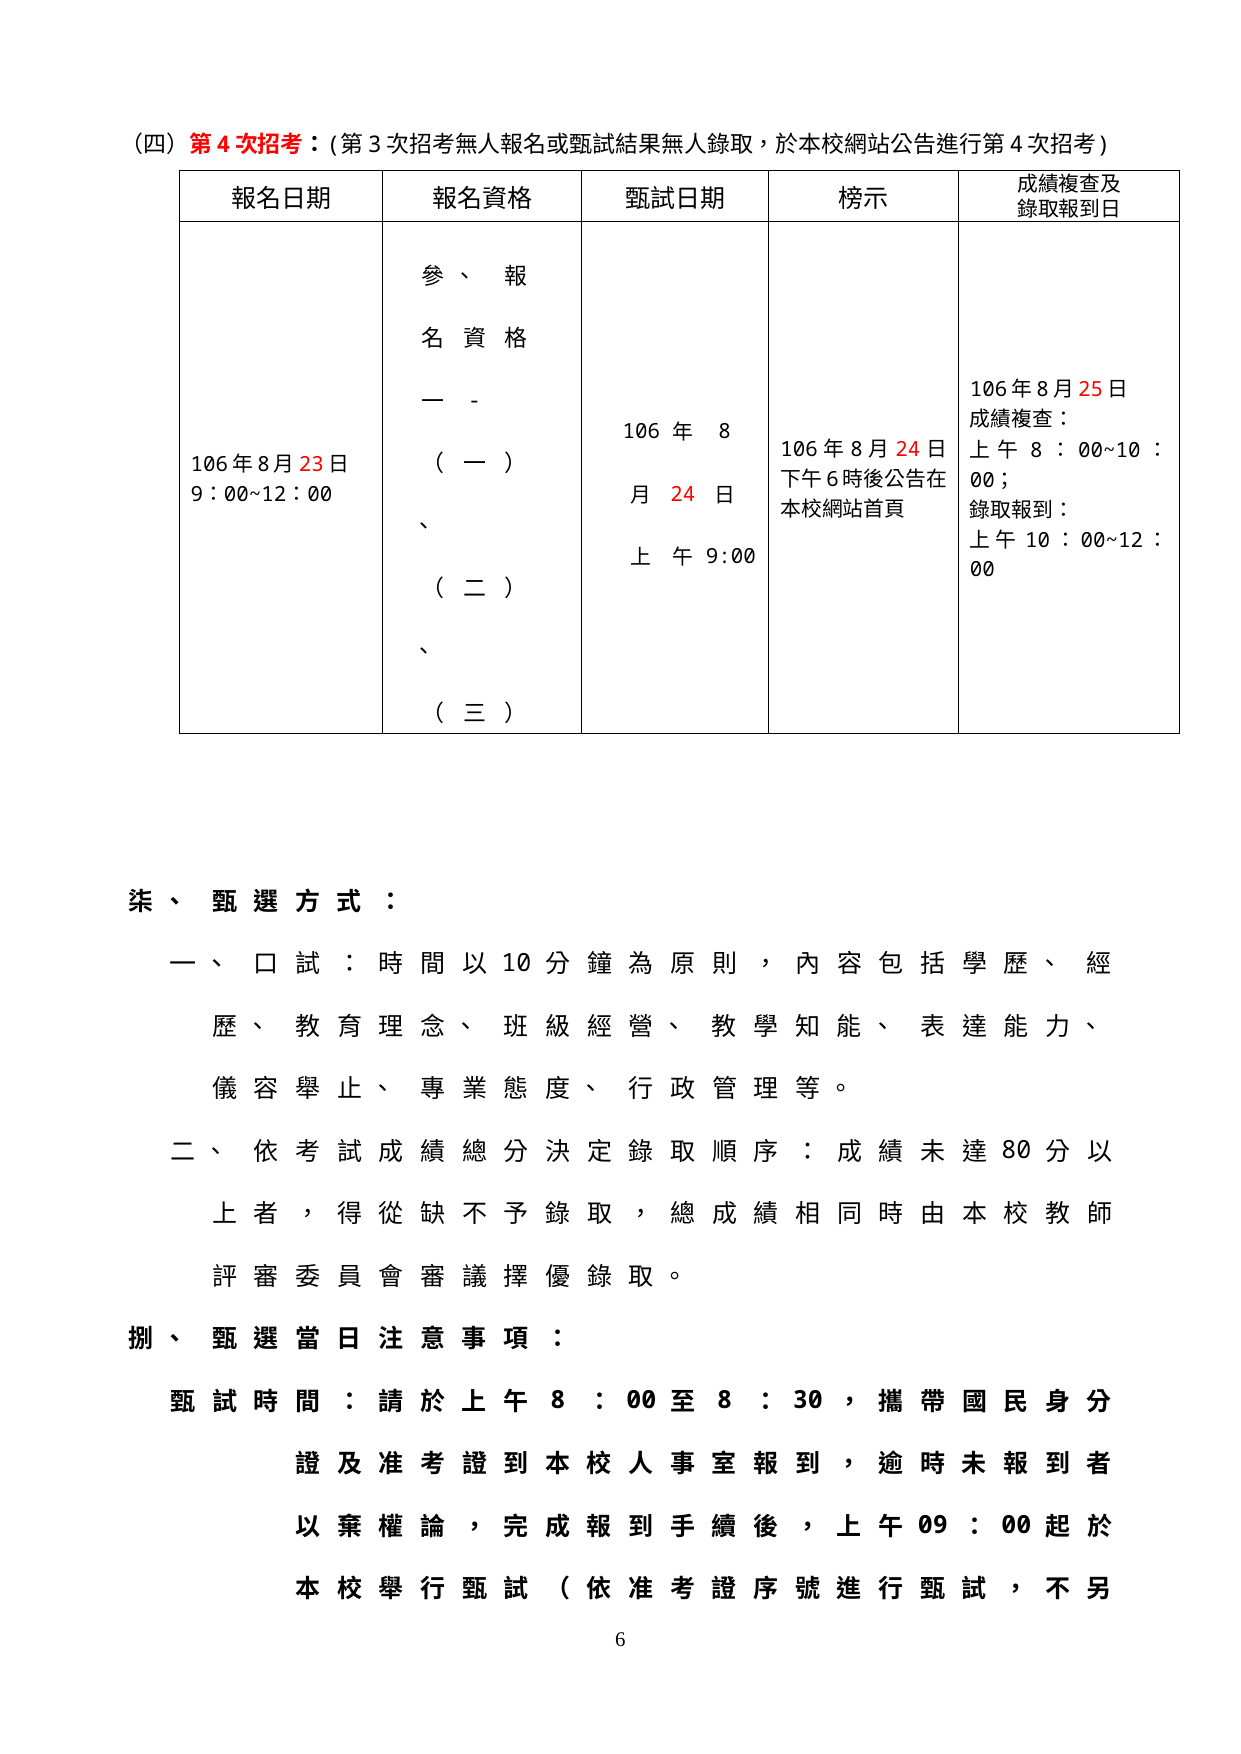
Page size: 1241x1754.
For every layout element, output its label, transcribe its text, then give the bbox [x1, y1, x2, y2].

table_header 甄試日期 [582, 171, 768, 221]
text 甄試時間：請於上午8：00至8：30，攜帶國民身分證及准考證到本校人事室報到，逾時未報到者以棄權論，完成報到手續後，上午09：00起於本校舉行甄試（依准考證序號進行甄試，不另 [149, 1358, 1120, 1608]
table_cell 106年8月23日 9：00~12：00 [180, 222, 382, 733]
table_header 榜示 [769, 171, 958, 221]
text 二、依考試成績總分決定錄取順序：成績未達80分以上者，得從缺不予錄取，總成績相同時由本校教師評審委員會審議擇優錄取。 [149, 1108, 1120, 1295]
text （四）第4次招考：(第3次招考無人報名或甄試結果無人錄取，於本校網站公告進行第4次招考) [120, 126, 1120, 160]
table_header 報名資格 [383, 171, 581, 221]
table_cell 106年8月25日 成績複查： 上午8：00~10：00； 錄取報到： 上午10：00~12：00 [959, 222, 1179, 733]
text 一、口試：時間以10分鐘為原則，內容包括學歷、經歷、教育理念、班級經營、教學知能、表達能力、儀容舉止、專業態度、行政管理等。 [149, 920, 1120, 1108]
table_cell 106年8月24日下午6時後公告在本校網站首頁 [769, 222, 958, 733]
table_header 報名日期 [180, 171, 382, 221]
text 捌、甄選當日注意事項： [120, 1295, 1120, 1358]
table_cell 參、報名資格一-（一）、（二）、（三） [383, 222, 581, 733]
text 柒、甄選方式： [120, 858, 1120, 920]
table_header 成績複查及 錄取報到日 [959, 171, 1179, 221]
table_cell 106年8月24日 上午9:00 [582, 222, 768, 733]
